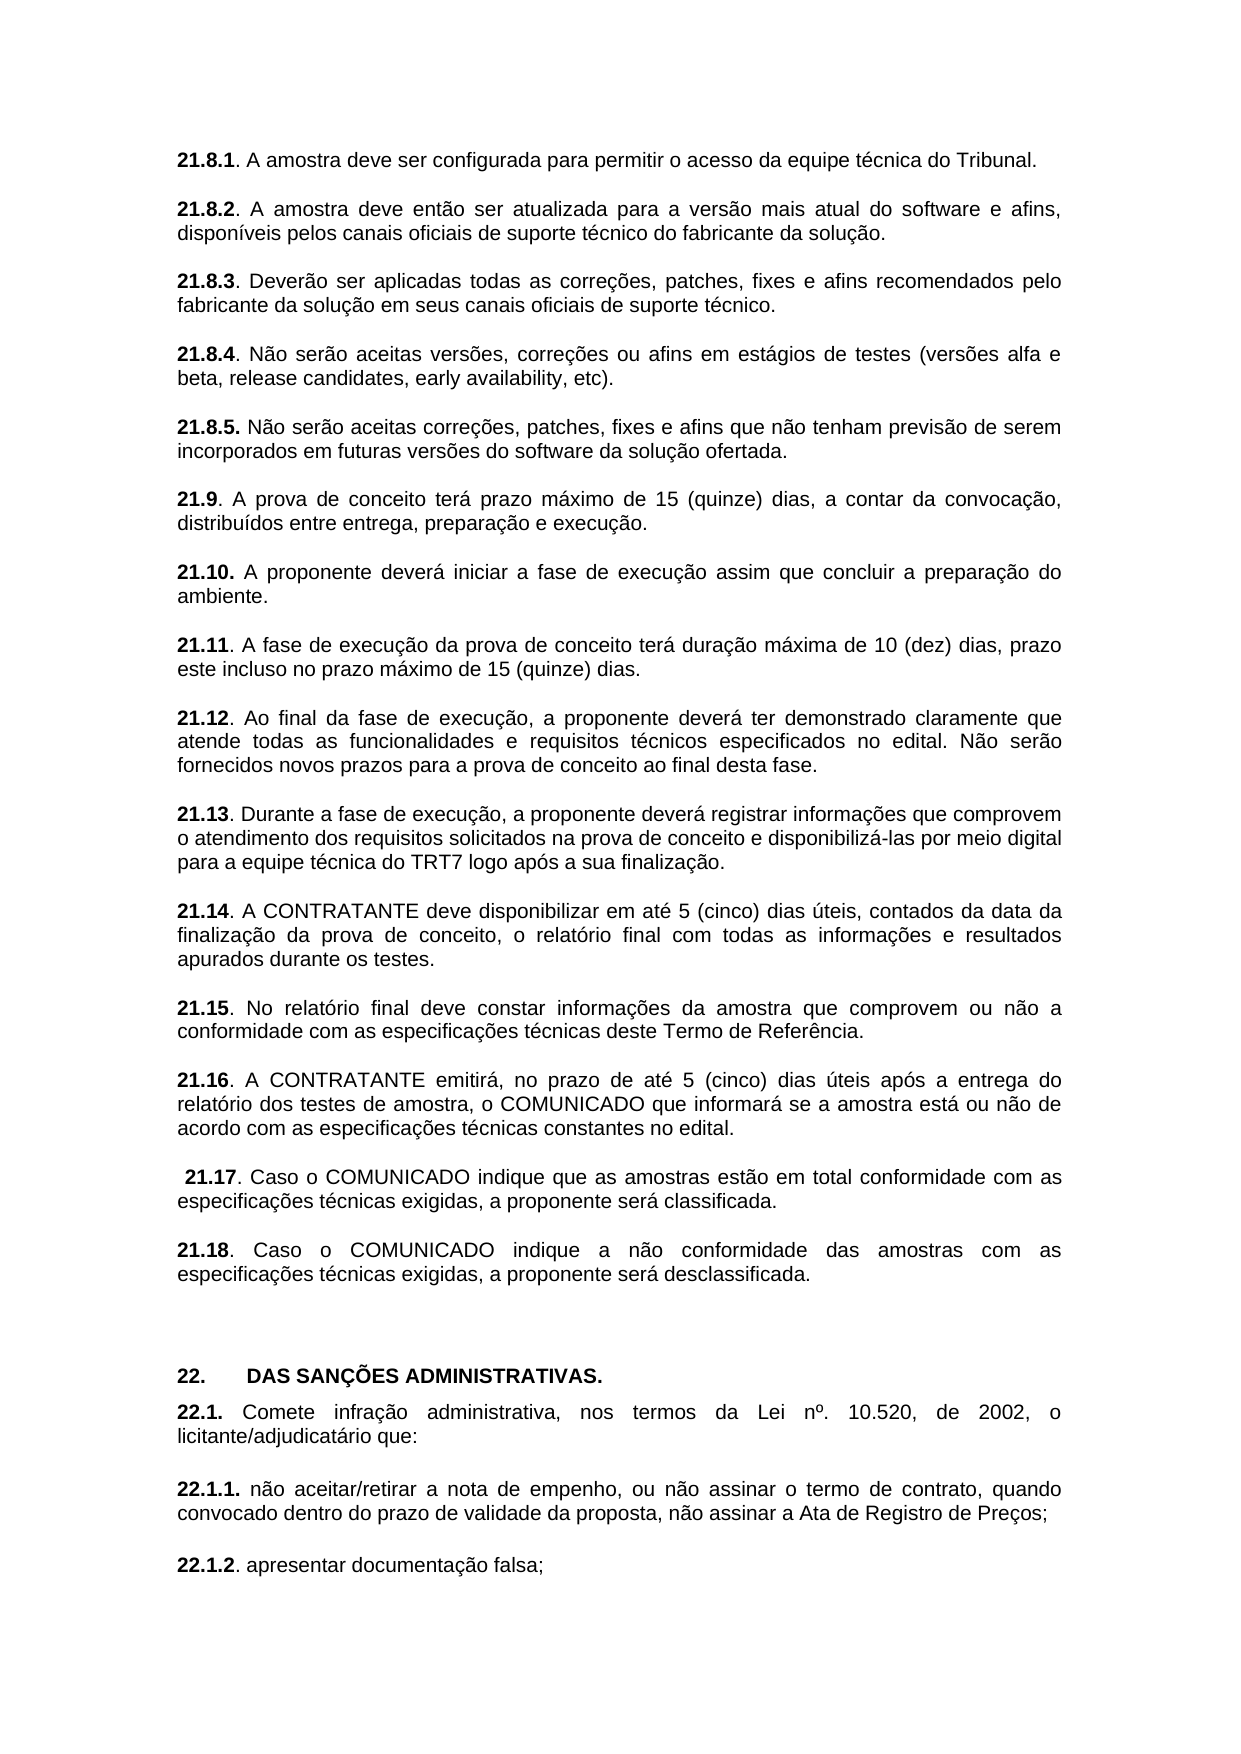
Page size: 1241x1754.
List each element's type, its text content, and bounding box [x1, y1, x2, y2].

text 21.10. A proponente deverá iniciar a fase de execução assim que concluir a preparação do ambiente. [177, 560, 1063, 608]
text 21.8.2. A amostra deve então ser atualizada para a versão mais atual do software e afins, disponíveis pelos canais oficiais de suporte técnico do fabricante da solução. [177, 196, 1063, 244]
text 21.8.1. A amostra deve ser configurada para permitir o acesso da equipe técnica do Tribunal. [177, 148, 1063, 172]
text 22.1.2. apresentar documentação falsa; [177, 1553, 1063, 1577]
text 21.15. No relatório final deve constar informações da amostra que comprovem ou não a conformidade com as especificações técnicas deste Termo de Referência. [177, 995, 1063, 1043]
text 21.8.4. Não serão aceitas versões, correções ou afins em estágios de testes (versões alfa e beta, release candidates, early availability, etc). [177, 342, 1063, 390]
text 21.11. A fase de execução da prova de conceito terá duração máxima de 10 (dez) dias, prazo este incluso no prazo máximo de 15 (quinze) dias. [177, 633, 1063, 681]
text 21.8.5. Não serão aceitas correções, patches, fixes e afins que não tenham previsão de serem incorporados em futuras versões do software da solução ofertada. [177, 414, 1063, 462]
text 21.12. Ao final da fase de execução, a proponente deverá ter demonstrado claramente que atende todas as funcionalidades e requisitos técnicos especificados no edital. Não serão fornecidos novos prazos para a prova de conceito ao final desta fase. [177, 705, 1063, 777]
text 21.14. A CONTRATANTE deve disponibilizar em até 5 (cinco) dias úteis, contados da data da finalização da prova de conceito, o relatório final com todas as informações e resultados apurados durante os testes. [177, 899, 1063, 971]
text 21.18. Caso o COMUNICADO indique a não conformidade das amostras com as especificações técnicas exigidas, a proponente será desclassificada. [177, 1237, 1063, 1285]
text 21.8.3. Deverão ser aplicadas todas as correções, patches, fixes e afins recomendados pelo fabricante da solução em seus canais oficiais de suporte técnico. [177, 269, 1063, 317]
text 21.13. Durante a fase de execução, a proponente deverá registrar informações que comprovem o atendimento dos requisitos solicitados na prova de conceito e disponibilizá-las por meio digital para a equipe técnica do TRT7 logo após a sua finalização. [177, 802, 1063, 874]
text 21.16. A CONTRATANTE emitirá, no prazo de até 5 (cinco) dias úteis após a entrega do relatório dos testes de amostra, o COMUNICADO que informará se a amostra está ou não de acordo com as especificações técnicas constantes no edital. [177, 1068, 1063, 1140]
text 22.1. Comete infração administrativa, nos termos da Lei nº. 10.520, de 2002, o licitante/adjudicatário que: [177, 1400, 1063, 1448]
text 21.9. A prova de conceito terá prazo máximo de 15 (quinze) dias, a contar da convocação, distribuídos entre entrega, preparação e execução. [177, 487, 1063, 535]
text 21.17. Caso o COMUNICADO indique que as amostras estão em total conformidade com as especificações técnicas exigidas, a proponente será classificada. [177, 1165, 1063, 1213]
text 22. DAS SANÇÕES ADMINISTRATIVAS. [177, 1364, 1063, 1388]
text 22.1.1. não aceitar/retirar a nota de empenho, ou não assinar o termo de contrato, quando convocado dentro do prazo de validade da proposta, não assinar a Ata de Registro de Preços; [177, 1477, 1063, 1524]
